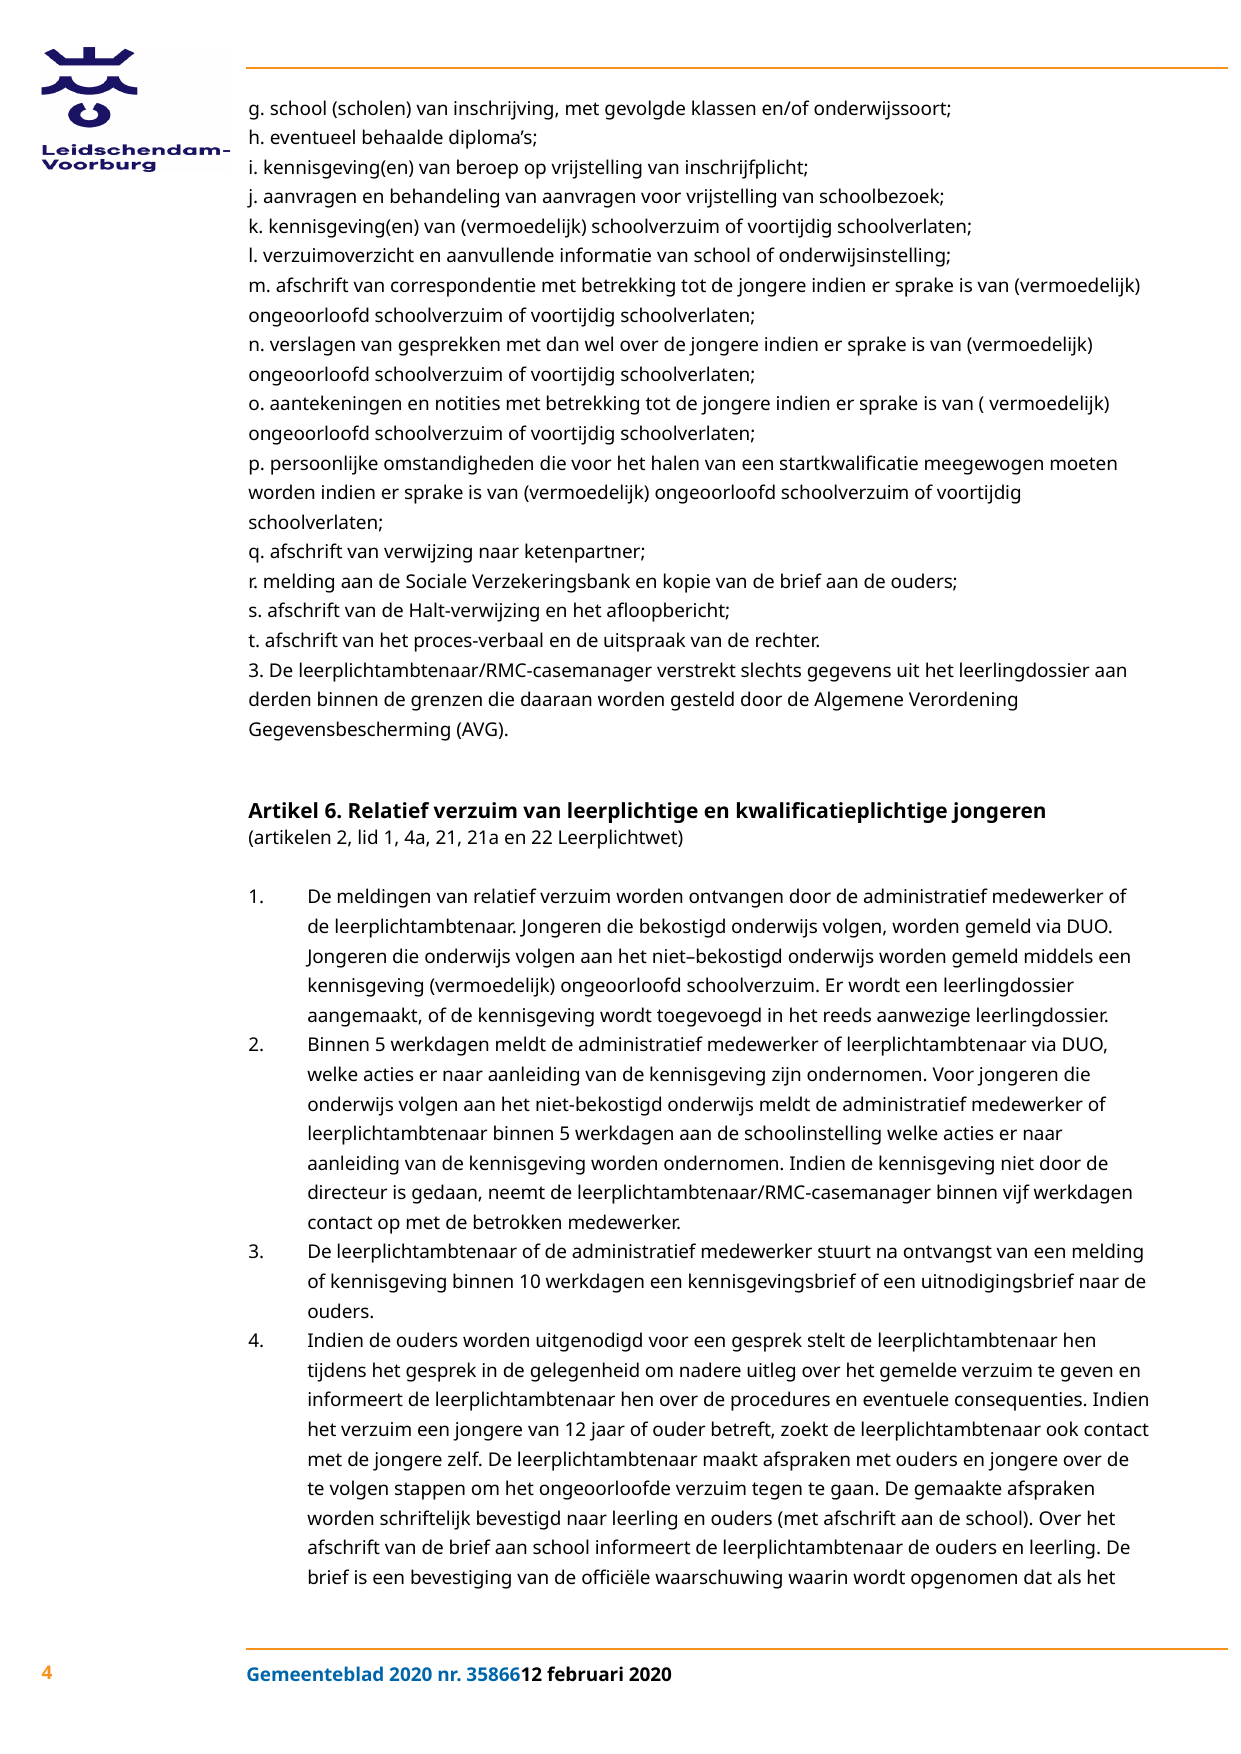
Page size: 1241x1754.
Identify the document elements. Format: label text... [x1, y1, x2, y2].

text s. afschrift van de Halt-verwijzing en het afloopbericht; [248, 598, 1152, 623]
text t. afschrift van het proces-verbaal en de uitspraak van de rechter. [248, 627, 1152, 653]
text k. kennisgeving(en) van (vermoedelijk) schoolverzuim of voortijdig schoolverlaten; [248, 213, 1152, 239]
text h. eventueel behaalde diploma’s; [248, 124, 1152, 150]
text m. afschrift van correspondentie met betrekking tot de jongere indien er sprake is van (vermoedelijk) ongeoorloofd schoolverzuim of voortijdig schoolverlaten; [248, 272, 1152, 328]
list Indien de ouders worden uitgenodigd voor een gesprek stelt de leerplichtambtenaar hen tijdens het gesprek in de gelegenheid om nadere uitleg over het gemelde verzuim te geven en informeert de leerplichtambtenaar hen over de procedures en eventuele consequenties. Indien het verzuim een jongere van 12 jaar of ouder betreft, zoekt de leerplichtambtenaar ook contact met de jongere zelf. De leerplichtambtenaar maakt afspraken met ouders en jongere over de te volgen stappen om het ongeoorloofde verzuim tegen te gaan. De gemaakte afspraken worden schriftelijk bevestigd naar leerling en ouders (met afschrift aan de school). Over het afschrift van de brief aan school informeert de leerplichtambtenaar de ouders en leerling. De brief is een bevestiging van de officiële waarschuwing waarin wordt opgenomen dat als het [248, 1327, 1152, 1590]
text g. school (scholen) van inschrijving, met gevolgde klassen en/of onderwijssoort; [248, 95, 1152, 121]
list De meldingen van relatief verzuim worden ontvangen door de administratief medewerker of de leerplichtambtenaar. Jongeren die bekostigd onderwijs volgen, worden gemeld via DUO. Jongeren die onderwijs volgen aan het niet–bekostigd onderwijs worden gemeld middels een kennisgeving (vermoedelijk) ongeoorloofd schoolverzuim. Er wordt een leerlingdossier aangemaakt, of de kennisgeving wordt toegevoegd in het reeds aanwezige leerlingdossier. [248, 884, 1152, 1028]
list De leerplichtambtenaar of de administratief medewerker stuurt na ontvangst van een melding of kennisgeving binnen 10 werkdagen een kennisgevingsbrief of een uitnodigingsbrief naar de ouders. [248, 1239, 1152, 1323]
picture [41, 47, 231, 172]
text l. verzuimoverzicht en aanvullende informatie van school of onderwijsinstelling; [248, 243, 1152, 268]
text 3. De leerplichtambtenaar/RMC-casemanager verstrekt slechts gegevens uit het leerlingdossier aan derden binnen de grenzen die daaraan worden gesteld door de Algemene Verordening Gegevensbescherming (AVG). [248, 657, 1152, 742]
list Binnen 5 werkdagen meldt de administratief medewerker of leerplichtambtenaar via DUO, welke acties er naar aanleiding van de kennisgeving zijn ondernomen. Voor jongeren die onderwijs volgen aan het niet-bekostigd onderwijs meldt de administratief medewerker of leerplichtambtenaar binnen 5 werkdagen aan de schoolinstelling welke acties er naar aanleiding van de kennisgeving worden ondernomen. Indien de kennisgeving niet door de directeur is gedaan, neemt de leerplichtambtenaar/RMC-casemanager binnen vijf werkdagen contact op met de betrokken medewerker. [248, 1032, 1152, 1235]
text n. verslagen van gesprekken met dan wel over de jongere indien er sprake is van (vermoedelijk) ongeoorloofd schoolverzuim of voortijdig schoolverlaten; [248, 331, 1152, 387]
text Artikel 6. Relatief verzuim van leerplichtige en kwalificatieplichtige jongeren [248, 796, 1152, 824]
text o. aantekeningen en notities met betrekking tot de jongere indien er sprake is van ( vermoedelijk) ongeoorloofd schoolverzuim of voortijdig schoolverlaten; [248, 391, 1152, 446]
text i. kennisgeving(en) van beroep op vrijstelling van inschrijfplicht; [248, 154, 1152, 180]
text p. persoonlijke omstandigheden die voor het halen van een startkwalificatie meegewogen moeten worden indien er sprake is van (vermoedelijk) ongeoorloofd schoolverzuim of voortijdig schoolverlaten; [248, 450, 1152, 535]
text q. afschrift van verwijzing naar ketenpartner; [248, 538, 1152, 564]
text (artikelen 2, lid 1, 4a, 21, 21a en 22 Leerplichtwet) [248, 824, 1152, 850]
text r. melding aan de Sociale Verzekeringsbank en kopie van de brief aan de ouders; [248, 568, 1152, 594]
text j. aanvragen en behandeling van aanvragen voor vrijstelling van schoolbezoek; [248, 183, 1152, 209]
